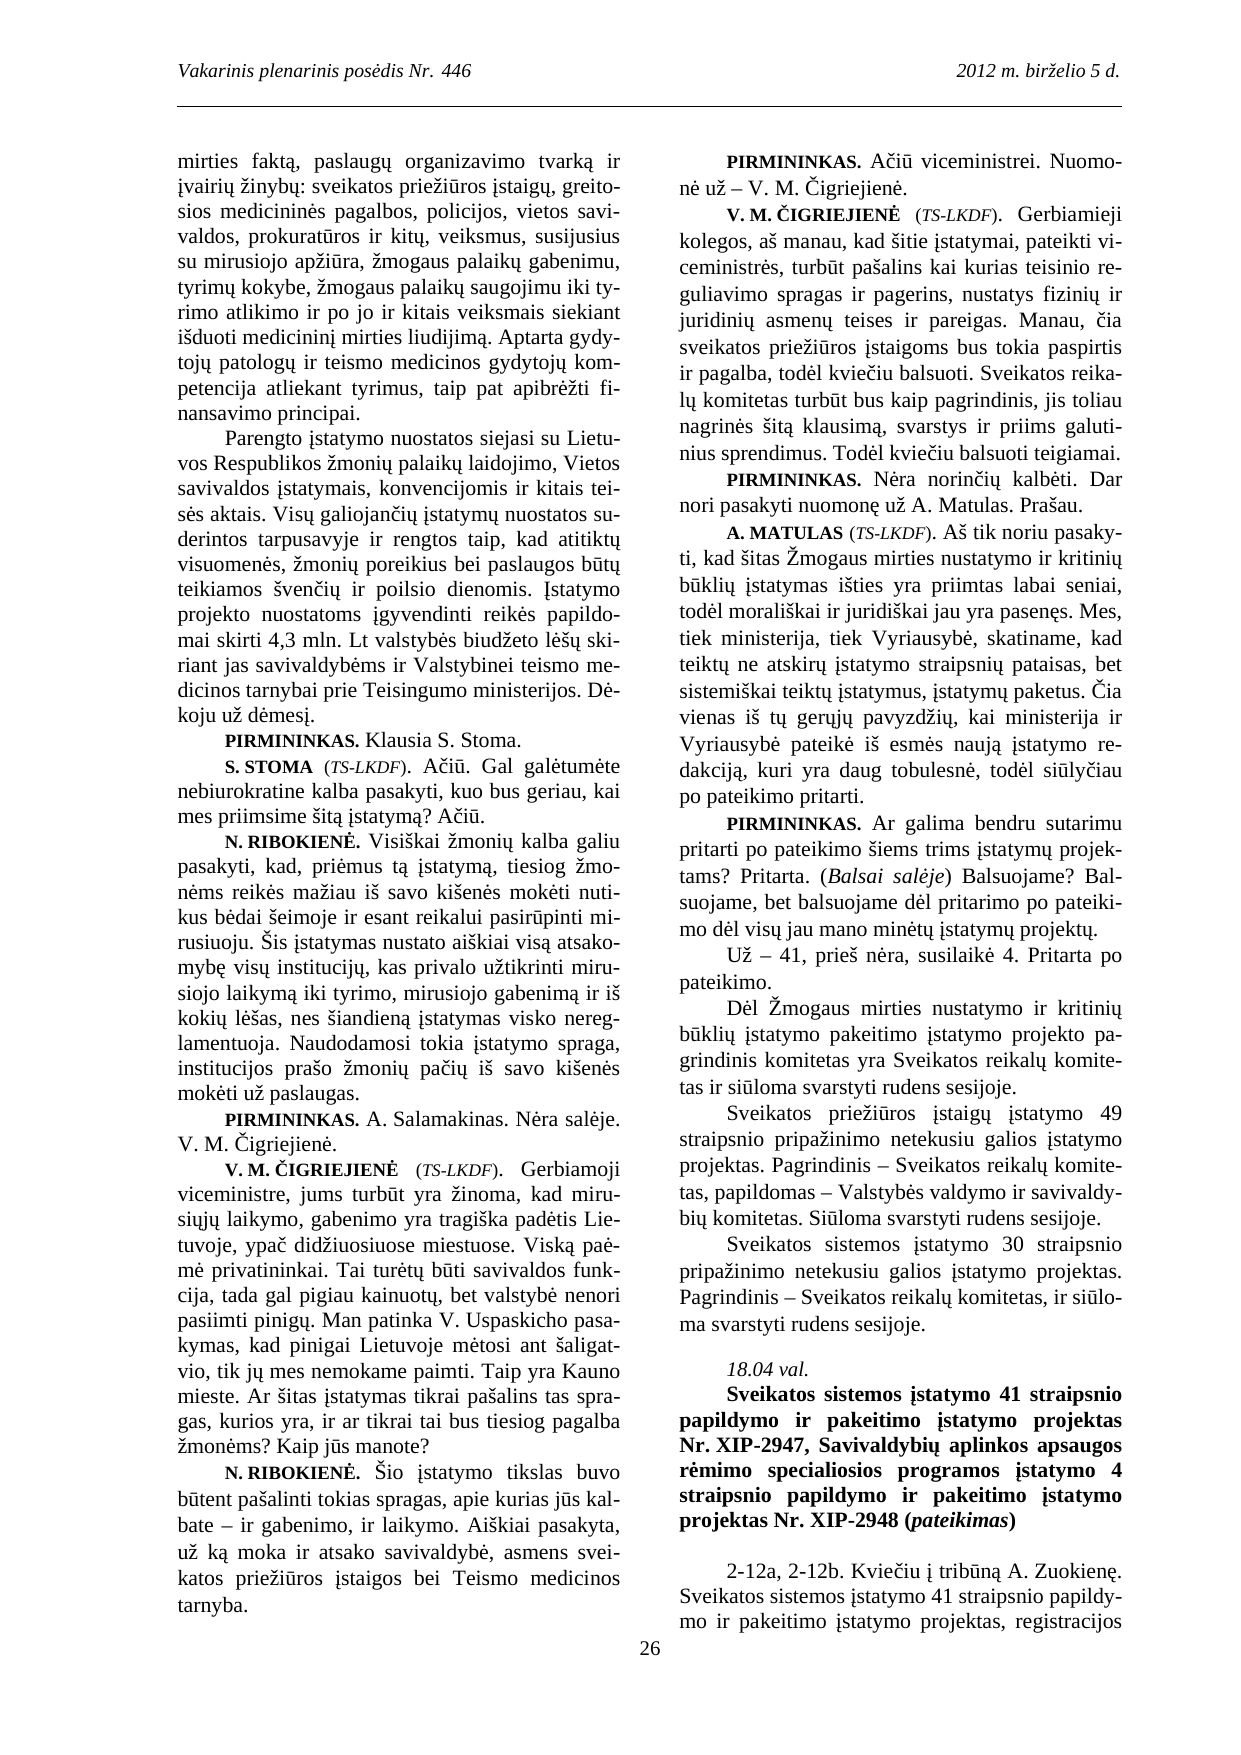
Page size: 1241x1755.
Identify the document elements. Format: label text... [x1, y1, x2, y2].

text PIRMININKAS. Nė­ra no­rin­čių kal­bė­ti. Dar no­ri pa­sa­ky­ti nuo­mo­nę už A. Ma­tu­las. Pra­šau. [679, 465, 1122, 518]
text Dėl Žmo­gaus mir­ties nu­sta­ty­mo ir kri­ti­nių būk­lių įsta­ty­mo pa­kei­ti­mo įsta­ty­mo pro­jek­to pa­grin­di­nis ko­mi­te­tas yra Svei­ka­tos rei­ka­lų ko­mi­te­tas ir siū­lo­ma svars­ty­ti ru­dens se­si­jo­je. [679, 994, 1122, 1099]
text S. STOMA (TS-LKDF). Ačiū. Gal ga­lė­tu­mė­te ne­biu­rok­ra­ti­ne kal­ba pa­sa­ky­ti, kuo bus ge­riau, kai mes pri­im­si­me ši­tą įsta­ty­mą? Ačiū. [177, 753, 620, 828]
text V. M. ČIGRIEJIENĖ (TS-LKDF). Ger­bia­mo­ji vi­ce­mi­nist­re, jums tur­būt yra ži­no­ma, kad mi­ru­sių­jų lai­ky­mo, ga­be­ni­mo yra tra­giš­ka pa­dė­tis Lie­tu­vo­je, ypač di­džiuo­siuo­se mies­tuo­se. Vis­ką pa­ė­mė pri­va­ti­nin­kai. Tai tu­rė­tų bū­ti sa­vi­val­dos funk­ci­ja, ta­da gal pi­giau kai­nuo­tų, bet vals­ty­bė ne­no­ri pa­si­im­ti pi­ni­gų. Man pa­tin­ka V. Us­pas­ki­cho pa­sa­ky­mas, kad pi­ni­gai Lie­tu­vo­je mė­to­si ant ša­li­gat­vio, tik jų mes ne­mo­ka­me pa­im­ti. Taip yra Kau­no mies­te. Ar ši­tas įsta­ty­mas tik­rai pa­ša­lins tas spra­gas, ku­rios yra, ir ar tik­rai tai bus tie­siog pa­gal­ba žmo­nėms? Kaip jūs ma­no­te? [177, 1156, 620, 1458]
text V. M. ČIGRIEJIENĖ (TS-LKDF). Ger­bia­mie­ji ko­le­gos, aš ma­nau, kad ši­tie įsta­ty­mai, pa­teik­ti vi­ce­mi­nist­rės, tur­būt pa­ša­lins kai ku­rias tei­si­nio re­gu­lia­vi­mo spra­gas ir pa­ge­rins, nu­sta­tys fi­zi­nių ir ju­ri­di­nių as­me­nų tei­ses ir pa­rei­gas. Ma­nau, čia svei­ka­tos prie­žiū­ros įstai­goms bus to­kia pa­spir­tis ir pa­gal­ba, to­dėl kvie­čiu bal­suo­ti. Svei­ka­tos rei­ka­lų ko­mi­te­tas tur­būt bus kaip pa­grin­di­nis, jis to­liau nag­ri­nės ši­tą klau­si­mą, svars­tys ir pri­ims ga­lu­ti­nius spren­di­mus. To­dėl kvie­čiu bal­suo­ti tei­gia­mai. [679, 201, 1122, 465]
text Svei­ka­tos sis­te­mos įsta­ty­mo 41 straips­nio pa­pil­dy­mo ir pa­kei­ti­mo įsta­ty­mo pro­jek­tas Nr. XIP-2947, Sa­vi­val­dy­bių ap­lin­kos ap­sau­gos rė­mi­mo spe­cia­lio­sios pro­gra­mos įsta­ty­mo 4 strai­ps­nio pa­pil­dy­mo ir pa­kei­ti­mo įsta­ty­mo pro­jek­tas Nr. XIP-2948 (pa­tei­ki­mas) [679, 1381, 1122, 1533]
text Svei­ka­tos prie­žiū­ros įstai­gų įsta­ty­mo 49 straips­nio pri­pa­ži­ni­mo ne­te­ku­siu ga­lios įsta­ty­mo pro­jek­tas. Pa­grin­di­nis – Svei­ka­tos rei­ka­lų ko­mi­te­tas, pa­pil­do­mas – Vals­ty­bės val­dy­mo ir sa­vi­val­dy­bių ko­mi­te­tas. Siū­lo­ma svars­ty­ti ru­dens se­si­jo­je. [679, 1099, 1122, 1231]
text PIRMININKAS. Ar ga­li­ma ben­dru su­ta­ri­mu pri­tar­ti po pa­tei­ki­mo šiems trims įsta­ty­mų pro­jek­tams? Pri­tar­ta. (Bal­sai sa­lė­je) Bal­suo­ja­me? Bal­suo­ja­me, bet bal­suo­ja­me dėl pri­ta­ri­mo po pa­tei­ki­mo dėl vi­sų jau ma­no mi­nė­tų įsta­ty­mų pro­jek­tų. [679, 809, 1122, 941]
text PIRMININKAS. Klau­sia S. Sto­ma. [177, 727, 620, 753]
text A. MATULAS (TS-LKDF). Aš tik no­riu pa­sa­ky­ti, kad ši­tas Žmo­gaus mir­ties nu­sta­ty­mo ir kri­ti­nių būk­lių įsta­ty­mas iš­ties yra pri­im­tas la­bai se­niai, to­dėl mo­ra­liš­kai ir ju­ri­diš­kai jau yra pa­se­nęs. Mes, tiek mi­nis­te­ri­ja, tiek Vy­riau­sy­bė, ska­ti­na­me, kad teik­tų ne at­ski­rų įsta­ty­mo straips­nių pa­tai­sas, bet sis­te­miš­kai teik­tų įsta­ty­mus, įsta­ty­mų pa­ke­tus. Čia vie­nas iš tų ge­rų­jų pa­vyz­džių, kai mi­nis­te­ri­ja ir Vy­riau­sy­bė pa­tei­kė iš es­mės nau­ją įsta­ty­mo re­dak­ci­ją, ku­ri yra daug to­bu­les­nė, to­dėl siū­ly­čiau po pa­tei­ki­mo pri­tar­ti. [679, 518, 1122, 809]
text N. RIBOKIENĖ. Šio įsta­ty­mo tiks­las bu­vo bū­tent pa­ša­lin­ti to­kias spra­gas, apie ku­rias jūs kal­ba­te – ir ga­be­ni­mo, ir lai­ky­mo. Aiš­kiai pa­sa­ky­ta, už ką mo­ka ir at­sa­ko sa­vi­val­dy­bė, as­mens svei­katos prie­žiū­ros įstai­gos bei Teis­mo me­di­ci­nos tar­ny­ba. [177, 1458, 620, 1617]
text 2-12a, 2-12b. Kvie­čiu į tri­bū­ną A. Zuo­kie­nę. Svei­ka­tos sis­te­mos įsta­ty­mo 41 straips­nio pa­pil­dy­mo ir pa­kei­ti­mo įsta­ty­mo pro­jek­tas, re­gist­ra­ci­jos [679, 1558, 1122, 1633]
text Už – 41, prieš nė­ra, su­si­lai­kė 4. Pri­tar­ta po pa­tei­ki­mo. [679, 941, 1122, 994]
text PIRMININKAS. A. Sa­la­ma­ki­nas. Nė­ra sa­lė­je. V. M. Čig­rie­jie­nė. [177, 1106, 620, 1156]
text Pa­reng­to įsta­ty­mo nuo­sta­tos sie­ja­si su Lie­tu­vos Res­pub­li­kos žmo­nių pa­lai­kų lai­do­ji­mo, Vie­tos sa­vi­val­dos įsta­ty­mais, kon­ven­ci­jo­mis ir ki­tais tei­sės ak­tais. Vi­sų ga­lio­jan­čių įsta­ty­mų nuo­sta­tos su­de­rin­tos tar­pu­sa­vy­je ir reng­tos taip, kad ati­tik­tų vi­suo­me­nės, žmo­nių po­rei­kius bei pa­slau­gos bū­tų tei­kia­mos šven­čių ir po­il­sio die­no­mis. Įsta­ty­mo pro­jek­to nuo­sta­toms įgy­ven­din­ti rei­kės pa­pil­do­mai skir­ti 4,3 mln. Lt vals­ty­bės biu­dže­to lė­šų ski­riant jas sa­vi­val­dy­bėms ir Vals­ty­bi­nei teis­mo me­di­ci­nos tar­ny­bai prie Tei­sin­gu­mo mi­nis­te­ri­jos. Dė­ko­ju už dė­me­sį. [177, 425, 620, 727]
text PIRMININKAS. Ačiū vi­ce­mi­nist­rei. Nuo­mo­nė už – V. M. Čig­rie­jie­nė. [679, 148, 1122, 201]
text Svei­ka­tos sis­te­mos įsta­ty­mo 30 straips­nio pri­pa­ži­ni­mo ne­te­ku­siu ga­lios įsta­ty­mo pro­jek­tas. Pa­grin­di­nis – Svei­ka­tos rei­ka­lų ko­mi­te­tas, ir siū­lo­ma svars­ty­ti ru­dens se­si­jo­je. [679, 1231, 1122, 1336]
text mir­ties fak­tą, pa­slau­gų or­ga­ni­za­vi­mo tvar­ką ir įvai­rių ži­ny­bų: svei­ka­tos prie­žiū­ros įstai­gų, grei­to­sios me­di­ci­ni­nės pa­gal­bos, po­li­ci­jos, vie­tos sa­vi­val­dos, pro­ku­ra­tū­ros ir ki­tų, veiks­mus, su­si­ju­sius su mi­ru­sio­jo ap­žiū­ra, žmo­gaus pa­lai­kų ga­be­ni­mu, ty­ri­mų ko­ky­be, žmo­gaus pa­lai­kų sau­go­ji­mu iki ty­ri­mo at­li­ki­mo ir po jo ir ki­tais veiks­mais sie­kiant iš­duo­ti me­di­ci­ni­nį mir­ties liu­di­ji­mą. Ap­tar­ta gy­dy­to­jų pa­to­lo­gų ir teis­mo me­di­ci­nos gy­dy­to­jų kom­pe­ten­ci­ja at­lie­kant ty­ri­mus, taip pat api­brėž­ti fi­nan­sa­vi­mo prin­ci­pai. [177, 148, 620, 425]
text N. RIBOKIENĖ. Vi­siš­kai žmo­nių kal­ba ga­liu pa­sa­ky­ti, kad, pri­ėmus tą įsta­ty­mą, tie­siog žmo­nėms rei­kės ma­žiau iš sa­vo ki­še­nės mo­kė­ti nu­ti­kus bė­dai šei­mo­je ir esant rei­ka­lui pa­si­rū­pin­ti mi­ru­siuo­ju. Šis įsta­ty­mas nu­sta­to aiš­kiai vi­są at­sa­ko­my­bę vi­sų ins­ti­tu­ci­jų, kas pri­va­lo už­tik­rin­ti mi­ru­sio­jo lai­ky­mą iki ty­ri­mo, mi­ru­sio­jo ga­be­ni­mą ir iš ko­kių lė­šas, nes šian­die­ną įsta­ty­mas vis­ko ne­reg­la­men­tuo­ja. Nau­do­da­mo­si to­kia įsta­ty­mo spra­ga, ins­ti­tu­ci­jos pra­šo žmo­nių pa­čių iš sa­vo ki­še­nės mo­kė­ti už pa­slau­gas. [177, 828, 620, 1106]
text 18.04 val. [726, 1357, 1122, 1381]
